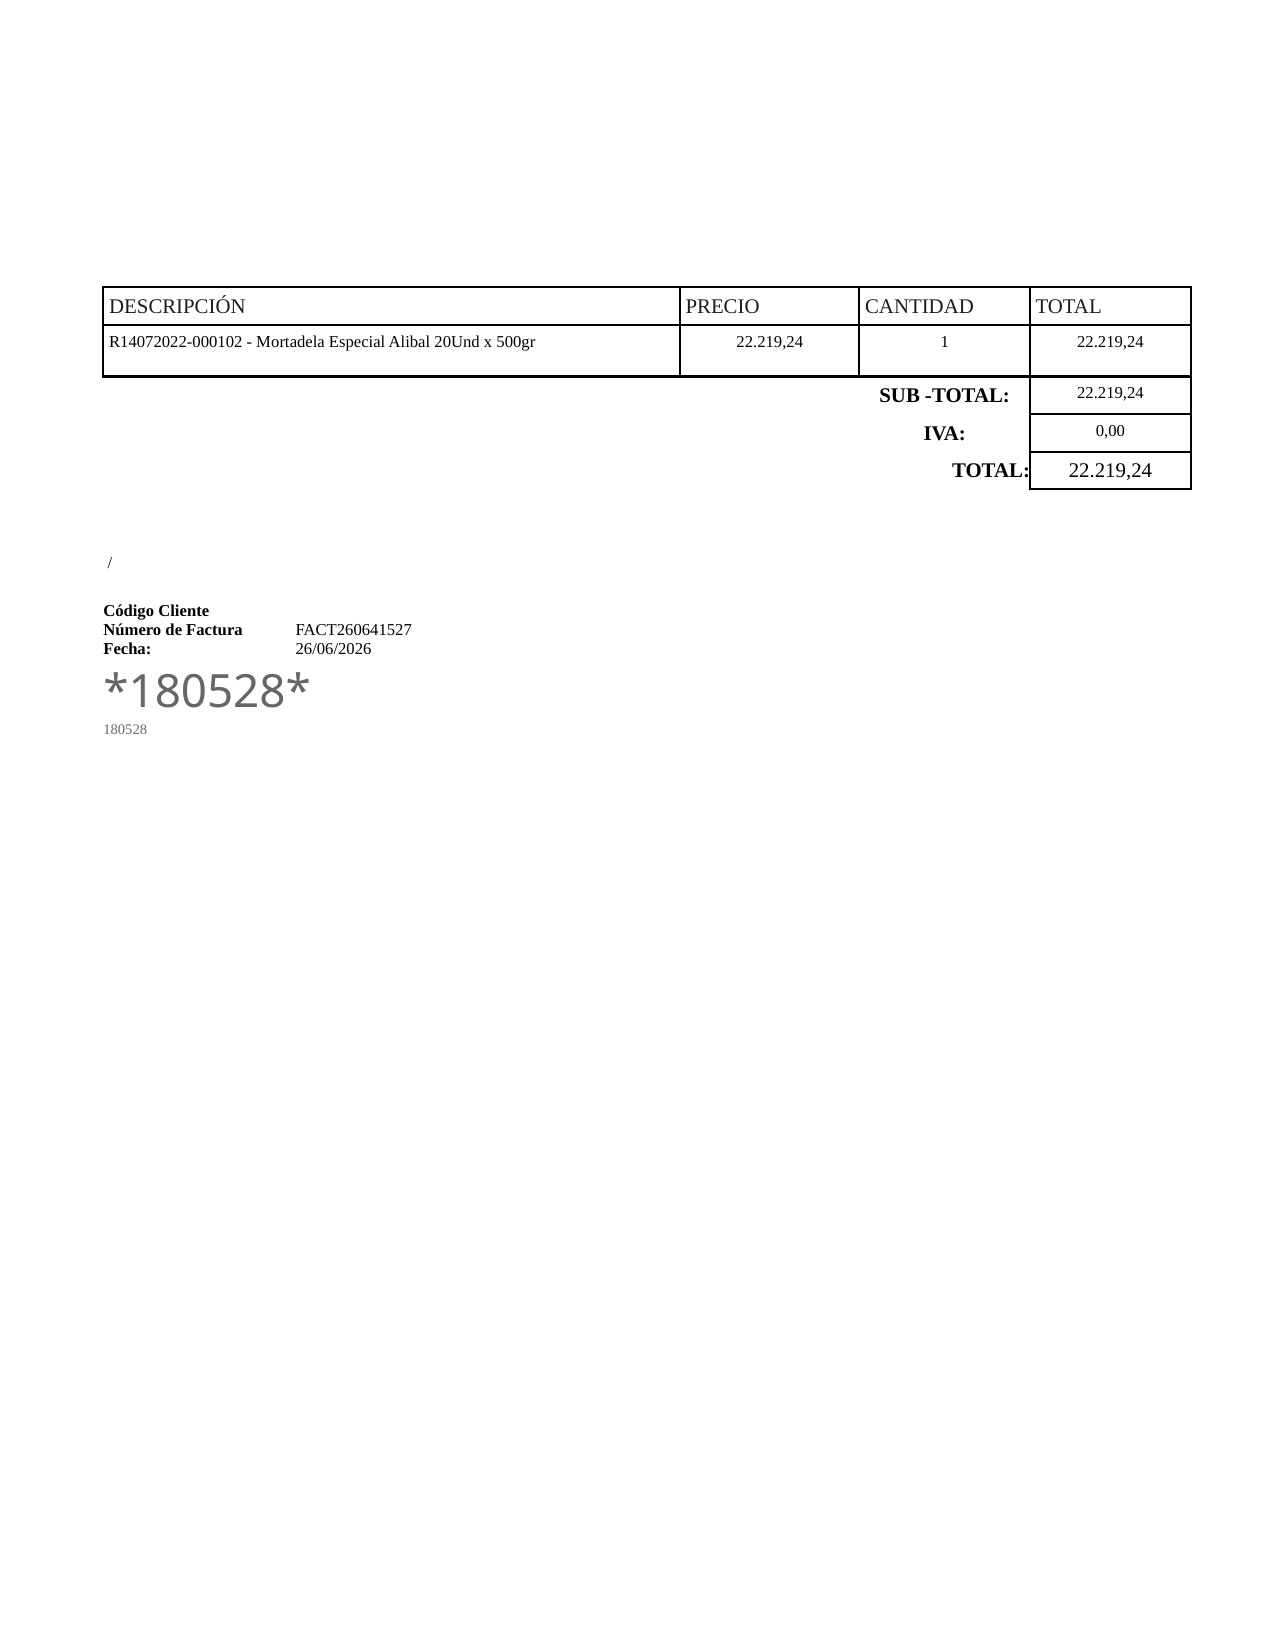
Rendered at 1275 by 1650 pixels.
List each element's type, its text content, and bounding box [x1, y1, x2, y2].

table_header PRECIO [681, 288, 858, 323]
table_cell [103, 514, 858, 533]
table_cell 22.219,24 [1031, 453, 1190, 488]
table_header CANTIDAD [860, 288, 1029, 323]
table_header TOTAL [1031, 288, 1190, 323]
table_cell Fecha: [103, 639, 295, 658]
table_cell 22.219,24 [681, 326, 858, 375]
table_cell / [103, 553, 858, 572]
table_cell 22.219,24 [1031, 378, 1190, 413]
table_header Código Cliente [103, 601, 295, 620]
table_cell Número de Factura [103, 620, 295, 639]
table_cell 0,00 [1031, 415, 1190, 451]
text 180528 [103, 721, 1137, 737]
text *180528* [103, 658, 1137, 721]
table_cell [103, 378, 859, 488]
table_cell 26/06/2026 [295, 639, 517, 658]
table_cell SUB -TOTAL: [859, 378, 1029, 413]
table_header [295, 601, 517, 620]
table_header [103, 490, 858, 514]
table_cell [103, 534, 858, 553]
table_cell 22.219,24 [1031, 326, 1190, 375]
table_cell FACT260641527 [295, 620, 517, 639]
table_cell TOTAL: [859, 451, 1029, 488]
table_cell IVA: [859, 413, 1029, 451]
table_cell R14072022-000102 - Mortadela Especial Alibal 20Und x 500gr [104, 326, 679, 375]
table_header DESCRIPCIÓN [104, 288, 679, 323]
table_cell 1 [860, 326, 1029, 375]
